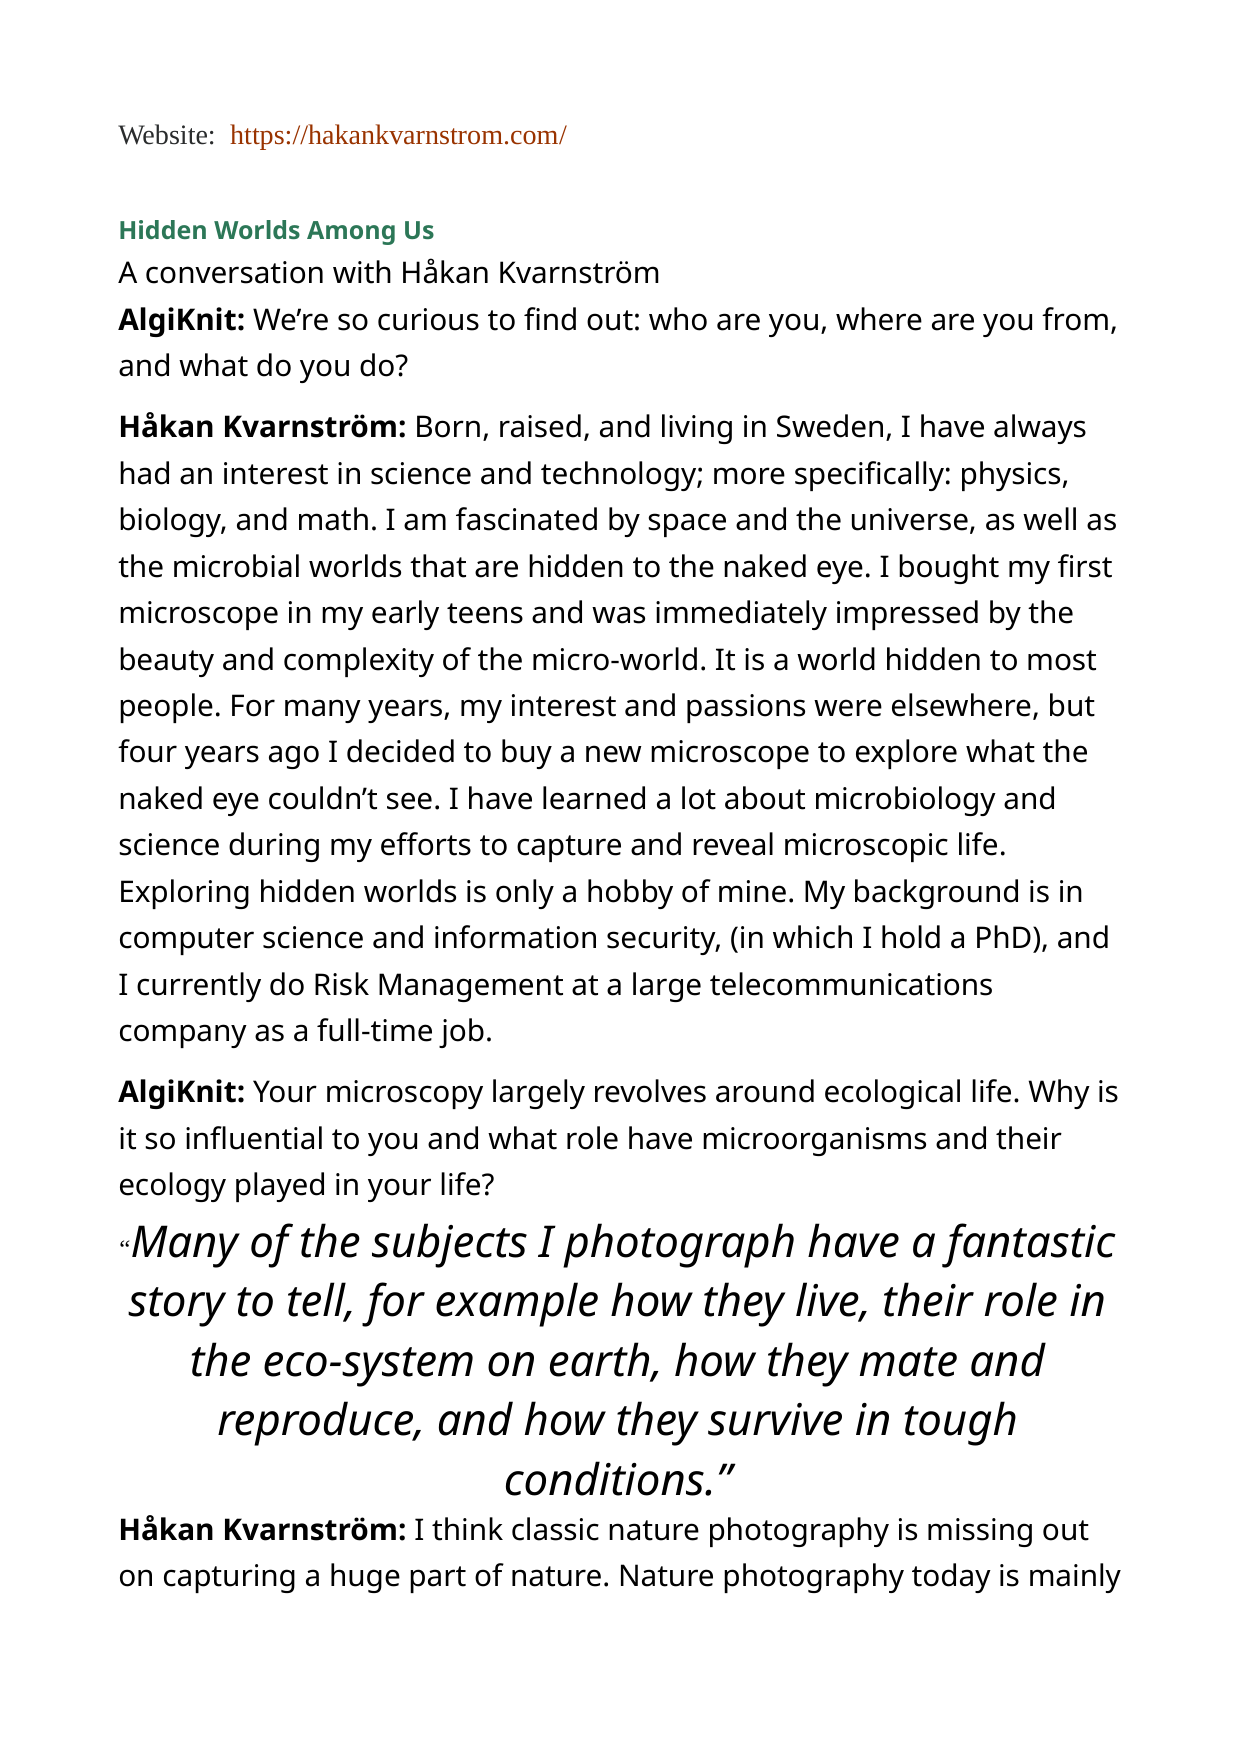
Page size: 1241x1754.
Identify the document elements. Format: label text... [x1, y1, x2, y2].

text A conversation with Håkan Kvarnström [118, 252, 1122, 292]
text Håkan Kvarnström: I think classic nature photography is missing out on capturing a huge part of nature. Nature photography today is mainly [118, 1508, 1122, 1595]
text Håkan Kvarnström: Born, raised, and living in Sweden, I have always had an interest in science and technology; more specifically: physics, biology, and math. I am fascinated by space and the universe, as well as the microbial worlds that are hidden to the naked eye. I bought my first microscope in my early teens and was immediately impressed by the beauty and complexity of the micro-world. It is a world hidden to most people. For many years, my interest and passions were elsewhere, but four years ago I decided to buy a new microscope to explore what the naked eye couldn’t see. I have learned a lot about microbiology and science during my efforts to capture and reveal microscopic life. Exploring hidden worlds is only a hobby of mine. My background is in computer science and information security, (in which I hold a PhD), and I currently do Risk Management at a large telecommunications company as a full-time job. [118, 406, 1122, 1050]
text AlgiKnit: We’re so curious to find out: who are you, where are you from, and what do you do? [118, 298, 1122, 385]
text AlgiKnit: Your microscopy largely revolves around ecological life. Why is it so influential to you and what role have microorganisms and their ecology played in your life? [118, 1071, 1122, 1204]
text “Many of the subjects I photograph have a fantastic story to tell, for example how they live, their role in the eco-system on earth, how they mate and reproduce, and how they survive in tough conditions.” [118, 1210, 1122, 1508]
text Hidden Worlds Among Us [118, 213, 1122, 247]
text Website: https://hakankvarnstrom.com/ [118, 118, 1122, 151]
